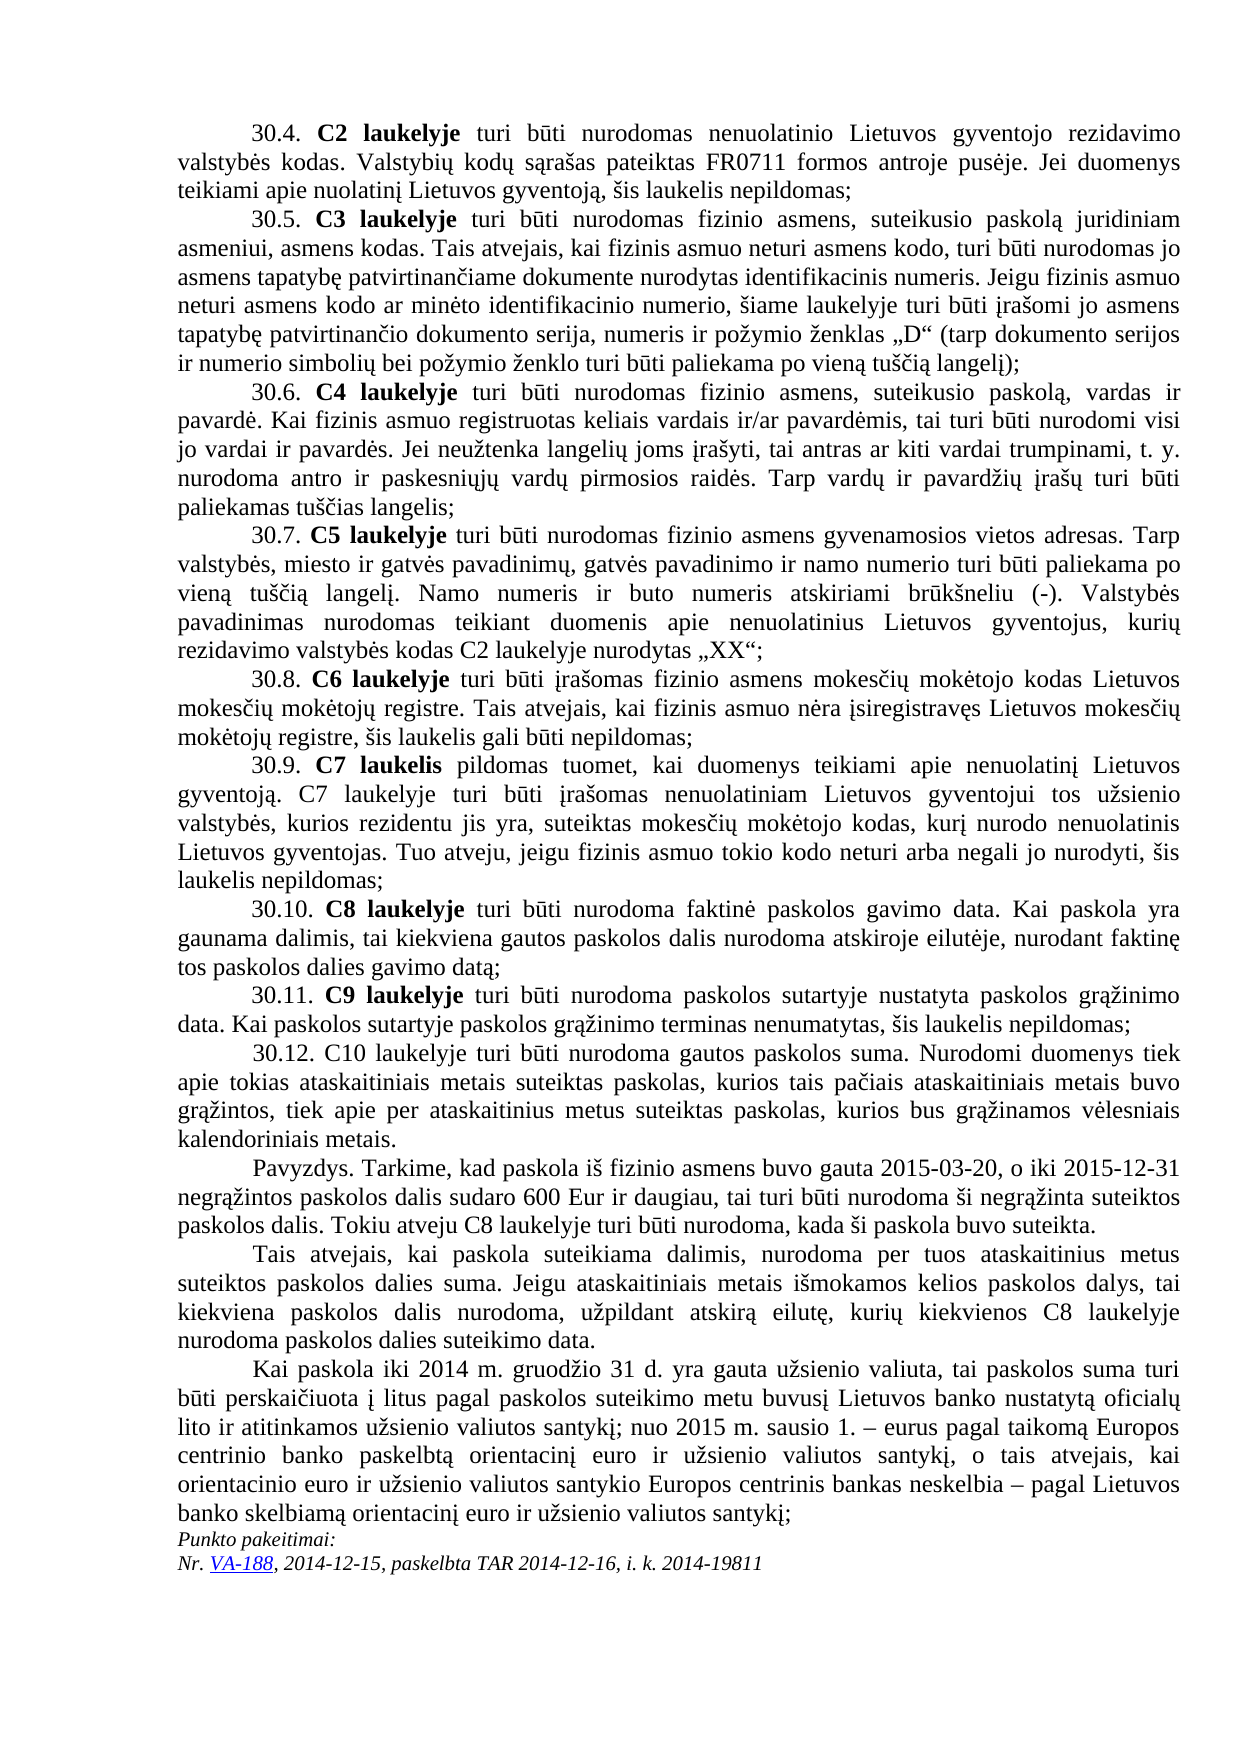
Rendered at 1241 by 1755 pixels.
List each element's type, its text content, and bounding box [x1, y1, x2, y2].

text Tais atvejais, kai paskola suteikiama dalimis, nurodoma per tuos ataskaitinius metus suteiktos paskolos dalies suma. Jeigu ataskaitiniais metais išmokamos kelios paskolos dalys, tai kiekviena paskolos dalis nurodoma, užpildant atskirą eilutę, kurių kiekvienos C8 laukelyje nurodoma paskolos dalies suteikimo data. [177, 1239, 1181, 1354]
text Nr. VA-188, 2014-12-15, paskelbta TAR 2014-12-16, i. k. 2014-19811 [177, 1551, 1181, 1575]
text 30.10. C8 laukelyje turi būti nurodoma faktinė paskolos gavimo data. Kai paskola yra gaunama dalimis, tai kiekviena gautos paskolos dalis nurodoma atskiroje eilutėje, nurodant faktinę tos paskolos dalies gavimo datą; [177, 894, 1181, 981]
text 30.6. C4 laukelyje turi būti nurodomas fizinio asmens, suteikusio paskolą, vardas ir pavardė. Kai fizinis asmuo registruotas keliais vardais ir/ar pavardėmis, tai turi būti nurodomi visi jo vardai ir pavardės. Jei neužtenka langelių joms įrašyti, tai antras ar kiti vardai trumpinami, t. y. nurodoma antro ir paskesniųjų vardų pirmosios raidės. Tarp vardų ir pavardžių įrašų turi būti paliekamas tuščias langelis; [177, 377, 1181, 521]
text Punkto pakeitimai: [177, 1527, 1181, 1551]
text 30.7. C5 laukelyje turi būti nurodomas fizinio asmens gyvenamosios vietos adresas. Tarp valstybės, miesto ir gatvės pavadinimų, gatvės pavadinimo ir namo numerio turi būti paliekama po vieną tuščią langelį. Namo numeris ir buto numeris atskiriami brūkšneliu (-). Valstybės pavadinimas nurodomas teikiant duomenis apie nenuolatinius Lietuvos gyventojus, kurių rezidavimo valstybės kodas C2 laukelyje nurodytas „XX“; [177, 521, 1181, 664]
text 30.12. C10 laukelyje turi būti nurodoma gautos paskolos suma. Nurodomi duomenys tiek apie tokias ataskaitiniais metais suteiktas paskolas, kurios tais pačiais ataskaitiniais metais buvo grąžintos, tiek apie per ataskaitinius metus suteiktas paskolas, kurios bus grąžinamos vėlesniais kalendoriniais metais. [177, 1038, 1181, 1153]
text 30.11. C9 laukelyje turi būti nurodoma paskolos sutartyje nustatyta paskolos grąžinimo data. Kai paskolos sutartyje paskolos grąžinimo terminas nenumatytas, šis laukelis nepildomas; [177, 981, 1181, 1038]
text 30.4. C2 laukelyje turi būti nurodomas nenuolatinio Lietuvos gyventojo rezidavimo valstybės kodas. Valstybių kodų sąrašas pateiktas FR0711 formos antroje pusėje. Jei duomenys teikiami apie nuolatinį Lietuvos gyventoją, šis laukelis nepildomas; [177, 118, 1181, 204]
text 30.8. C6 laukelyje turi būti įrašomas fizinio asmens mokesčių mokėtojo kodas Lietuvos mokesčių mokėtojų registre. Tais atvejais, kai fizinis asmuo nėra įsiregistravęs Lietuvos mokesčių mokėtojų registre, šis laukelis gali būti nepildomas; [177, 664, 1181, 751]
text Pavyzdys. Tarkime, kad paskola iš fizinio asmens buvo gauta 2015-03-20, o iki 2015-12-31 negrąžintos paskolos dalis sudaro 600 Eur ir daugiau, tai turi būti nurodoma ši negrąžinta suteiktos paskolos dalis. Tokiu atveju C8 laukelyje turi būti nurodoma, kada ši paskola buvo suteikta. [177, 1153, 1181, 1239]
text 30.5. C3 laukelyje turi būti nurodomas fizinio asmens, suteikusio paskolą juridiniam asmeniui, asmens kodas. Tais atvejais, kai fizinis asmuo neturi asmens kodo, turi būti nurodomas jo asmens tapatybę patvirtinančiame dokumente nurodytas identifikacinis numeris. Jeigu fizinis asmuo neturi asmens kodo ar minėto identifikacinio numerio, šiame laukelyje turi būti įrašomi jo asmens tapatybę patvirtinančio dokumento serija, numeris ir požymio ženklas „D“ (tarp dokumento serijos ir numerio simbolių bei požymio ženklo turi būti paliekama po vieną tuščią langelį); [177, 204, 1181, 377]
text Kai paskola iki 2014 m. gruodžio 31 d. yra gauta užsienio valiuta, tai paskolos suma turi būti perskaičiuota į litus pagal paskolos suteikimo metu buvusį Lietuvos banko nustatytą oficialų lito ir atitinkamos užsienio valiutos santykį; nuo 2015 m. sausio 1. – eurus pagal taikomą Europos centrinio banko paskelbtą orientacinį euro ir užsienio valiutos santykį, o tais atvejais, kai orientacinio euro ir užsienio valiutos santykio Europos centrinis bankas neskelbia – pagal Lietuvos banko skelbiamą orientacinį euro ir užsienio valiutos santykį; [177, 1354, 1181, 1527]
text 30.9. C7 laukelis pildomas tuomet, kai duomenys teikiami apie nenuolatinį Lietuvos gyventoją. C7 laukelyje turi būti įrašomas nenuolatiniam Lietuvos gyventojui tos užsienio valstybės, kurios rezidentu jis yra, suteiktas mokesčių mokėtojo kodas, kurį nurodo nenuolatinis Lietuvos gyventojas. Tuo atveju, jeigu fizinis asmuo tokio kodo neturi arba negali jo nurodyti, šis laukelis nepildomas; [177, 751, 1181, 894]
